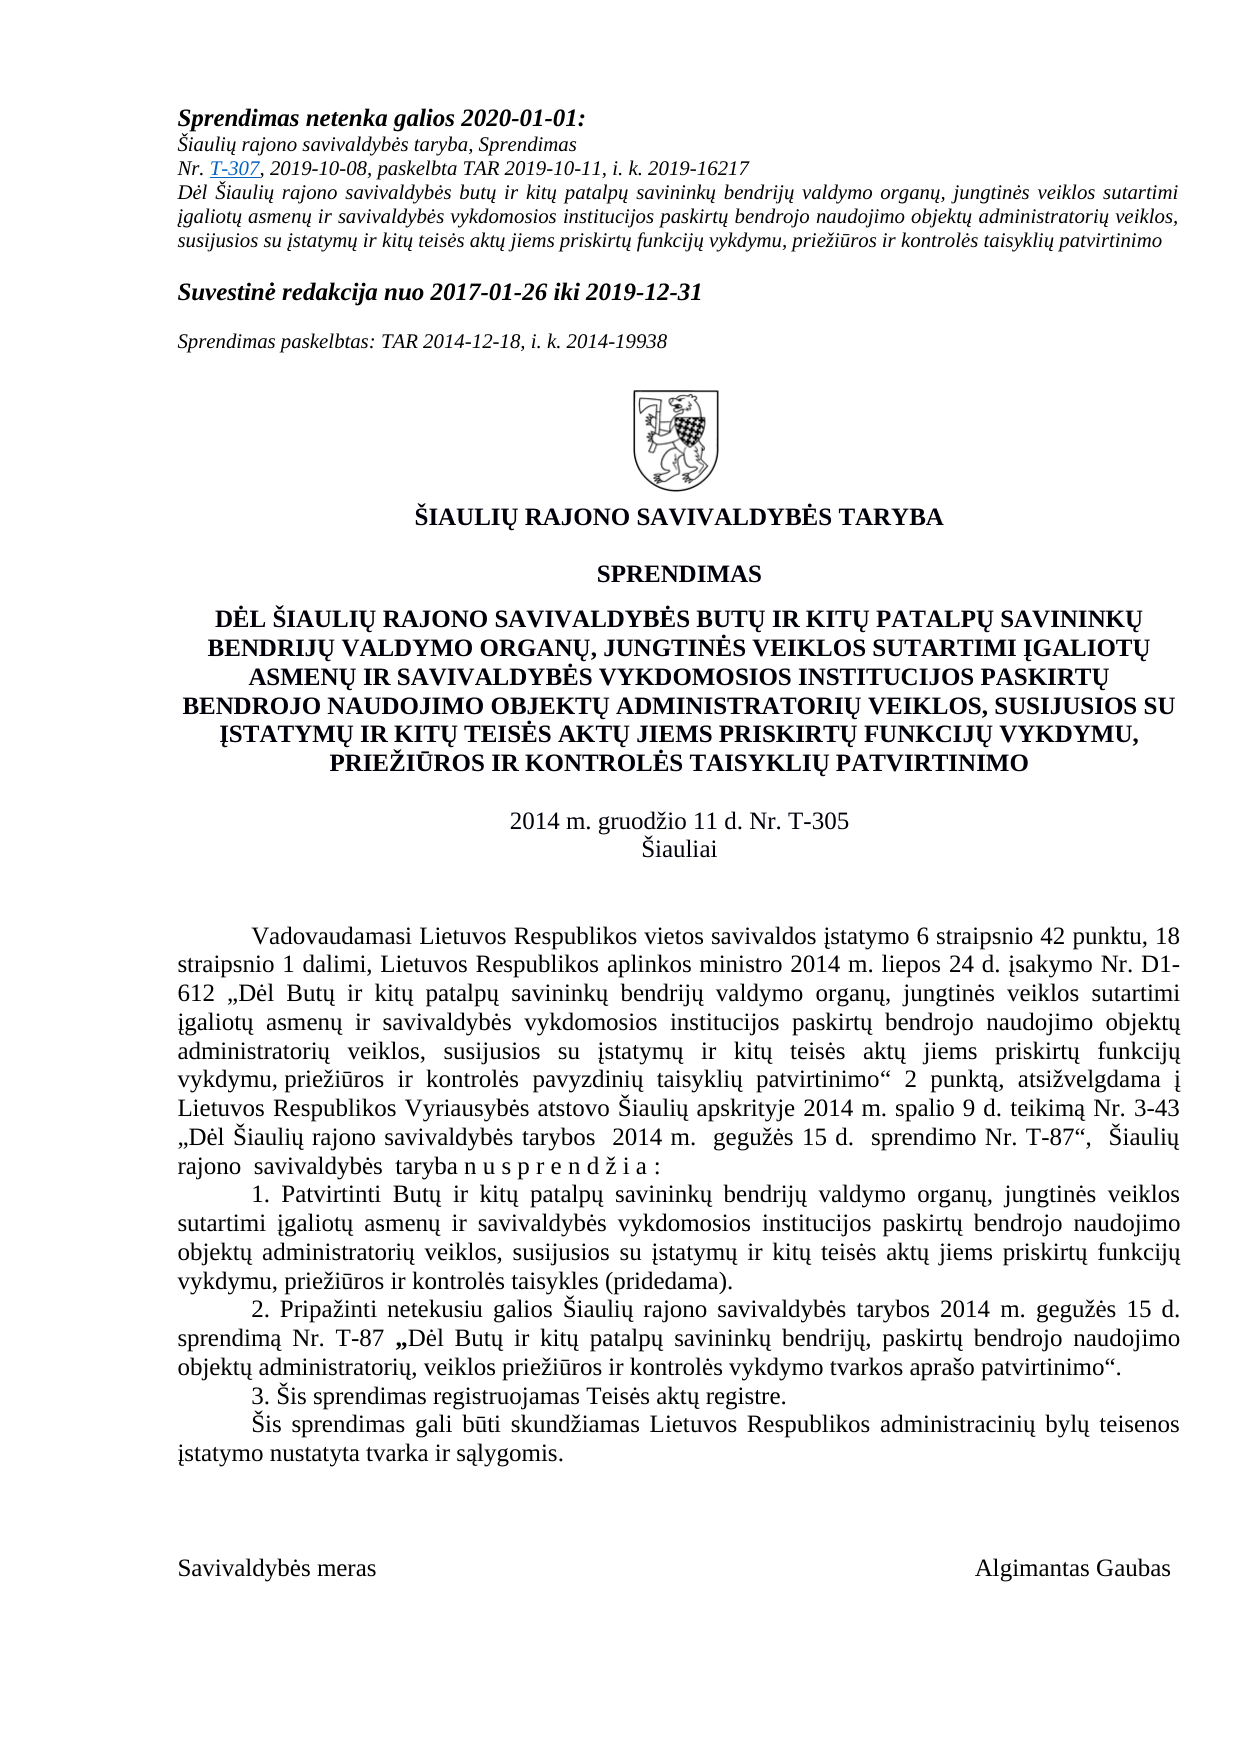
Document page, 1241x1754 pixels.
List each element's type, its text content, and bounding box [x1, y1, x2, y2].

text Dėl Šiaulių rajono savivaldybės butų ir kitų patalpų savininkų bendrijų valdymo organų, jungtinės veiklos sutartimi įgaliotų asmenų ir savivaldybės vykdomosios institucijos paskirtų bendrojo naudojimo objektų administratorių veiklos, susijusios su įstatymų ir kitų teisės aktų jiems priskirtų funkcijų vykdymu, priežiūros ir kontrolės taisyklių patvirtinimo [177, 180, 1181, 252]
text DĖL ŠIAULIŲ RAJONO SAVIVALDYBĖS BUTŲ IR KITŲ PATALPŲ SAVININKŲ BENDRIJŲ VALDYMO ORGANŲ, JUNGTINĖS VEIKLOS SUTARTIMI ĮGALIOTŲ ASMENŲ IR SAVIVALDYBĖS VYKDOMOSIOS INSTITUCIJOS PASKIRTŲ BENDROJO NAUDOJIMO OBJEKTŲ ADMINISTRATORIŲ VEIKLOS, SUSIJUSIOS SU ĮSTATYMŲ IR KITŲ TEISĖS AKTŲ JIEMS PRISKIRTŲ FUNKCIJŲ VYKDYMU, PRIEŽIŪROS IR KONTROLĖS TAISYKLIŲ PATVIRTINIMO [177, 604, 1181, 777]
text 1. Patvirtinti Butų ir kitų patalpų savininkų bendrijų valdymo organų, jungtinės veiklos sutartimi įgaliotų asmenų ir savivaldybės vykdomosios institucijos paskirtų bendrojo naudojimo objektų administratorių veiklos, susijusios su įstatymų ir kitų teisės aktų jiems priskirtų funkcijų vykdymu, priežiūros ir kontrolės taisykles (pridedama). [177, 1179, 1181, 1294]
text ŠIAULIŲ RAJONO SAVIVALDYBĖS TARYBA [177, 502, 1181, 530]
text 2. Pripažinti netekusiu galios Šiaulių rajono savivaldybės tarybos 2014 m. gegužės 15 d. sprendimą Nr. T-87 „Dėl Butų ir kitų patalpų savininkų bendrijų, paskirtų bendrojo naudojimo objektų administratorių, veiklos priežiūros ir kontrolės vykdymo tvarkos aprašo patvirtinimo“. [177, 1294, 1181, 1381]
text Šiaulių rajono savivaldybės taryba, Sprendimas [177, 132, 1181, 156]
text Suvestinė redakcija nuo 2017-01-26 iki 2019-12-31 [177, 277, 1181, 305]
text 2014 m. gruodžio 11 d. Nr. T-305 [177, 806, 1181, 834]
text Savivaldybės meras Algimantas Gaubas [177, 1553, 1181, 1582]
text SPRENDIMAS [177, 559, 1181, 588]
text Sprendimas paskelbtas: TAR 2014-12-18, i. k. 2014-19938 [177, 329, 1181, 353]
text 3. Šis sprendimas registruojamas Teisės aktų registre. [177, 1381, 1181, 1409]
text Nr. T-307, 2019-10-08, paskelbta TAR 2019-10-11, i. k. 2019-16217 [177, 156, 1181, 180]
text Šiauliai [177, 834, 1181, 863]
text Šis sprendimas gali būti skundžiamas Lietuvos Respublikos administracinių bylų teisenos įstatymo nustatyta tvarka ir sąlygomis. [177, 1409, 1181, 1467]
text Sprendimas netenka galios 2020-01-01: [177, 103, 1181, 132]
text Vadovaudamasi Lietuvos Respublikos vietos savivaldos įstatymo 6 straipsnio 42 punktu, 18 straipsnio 1 dalimi, Lietuvos Respublikos aplinkos ministro 2014 m. liepos 24 d. įsakymo Nr. D1-612 „Dėl Butų ir kitų patalpų savininkų bendrijų valdymo organų, jungtinės veiklos sutartimi įgaliotų asmenų ir savivaldybės vykdomosios institucijos paskirtų bendrojo naudojimo objektų administratorių veiklos, susijusios su įstatymų ir kitų teisės aktų jiems priskirtų funkcijų vykdymu, priežiūros ir kontrolės pavyzdinių taisyklių patvirtinimo“ 2 punktą, atsižvelgdama į Lietuvos Respublikos Vyriausybės atstovo Šiaulių apskrityje 2014 m. spalio 9 d. teikimą Nr. 3-43 „Dėl Šiaulių rajono savivaldybės tarybos 2014 m. gegužės 15 d. sprendimo Nr. T-87“, Šiaulių rajono savivaldybės taryba nusprendžia: [177, 921, 1181, 1179]
